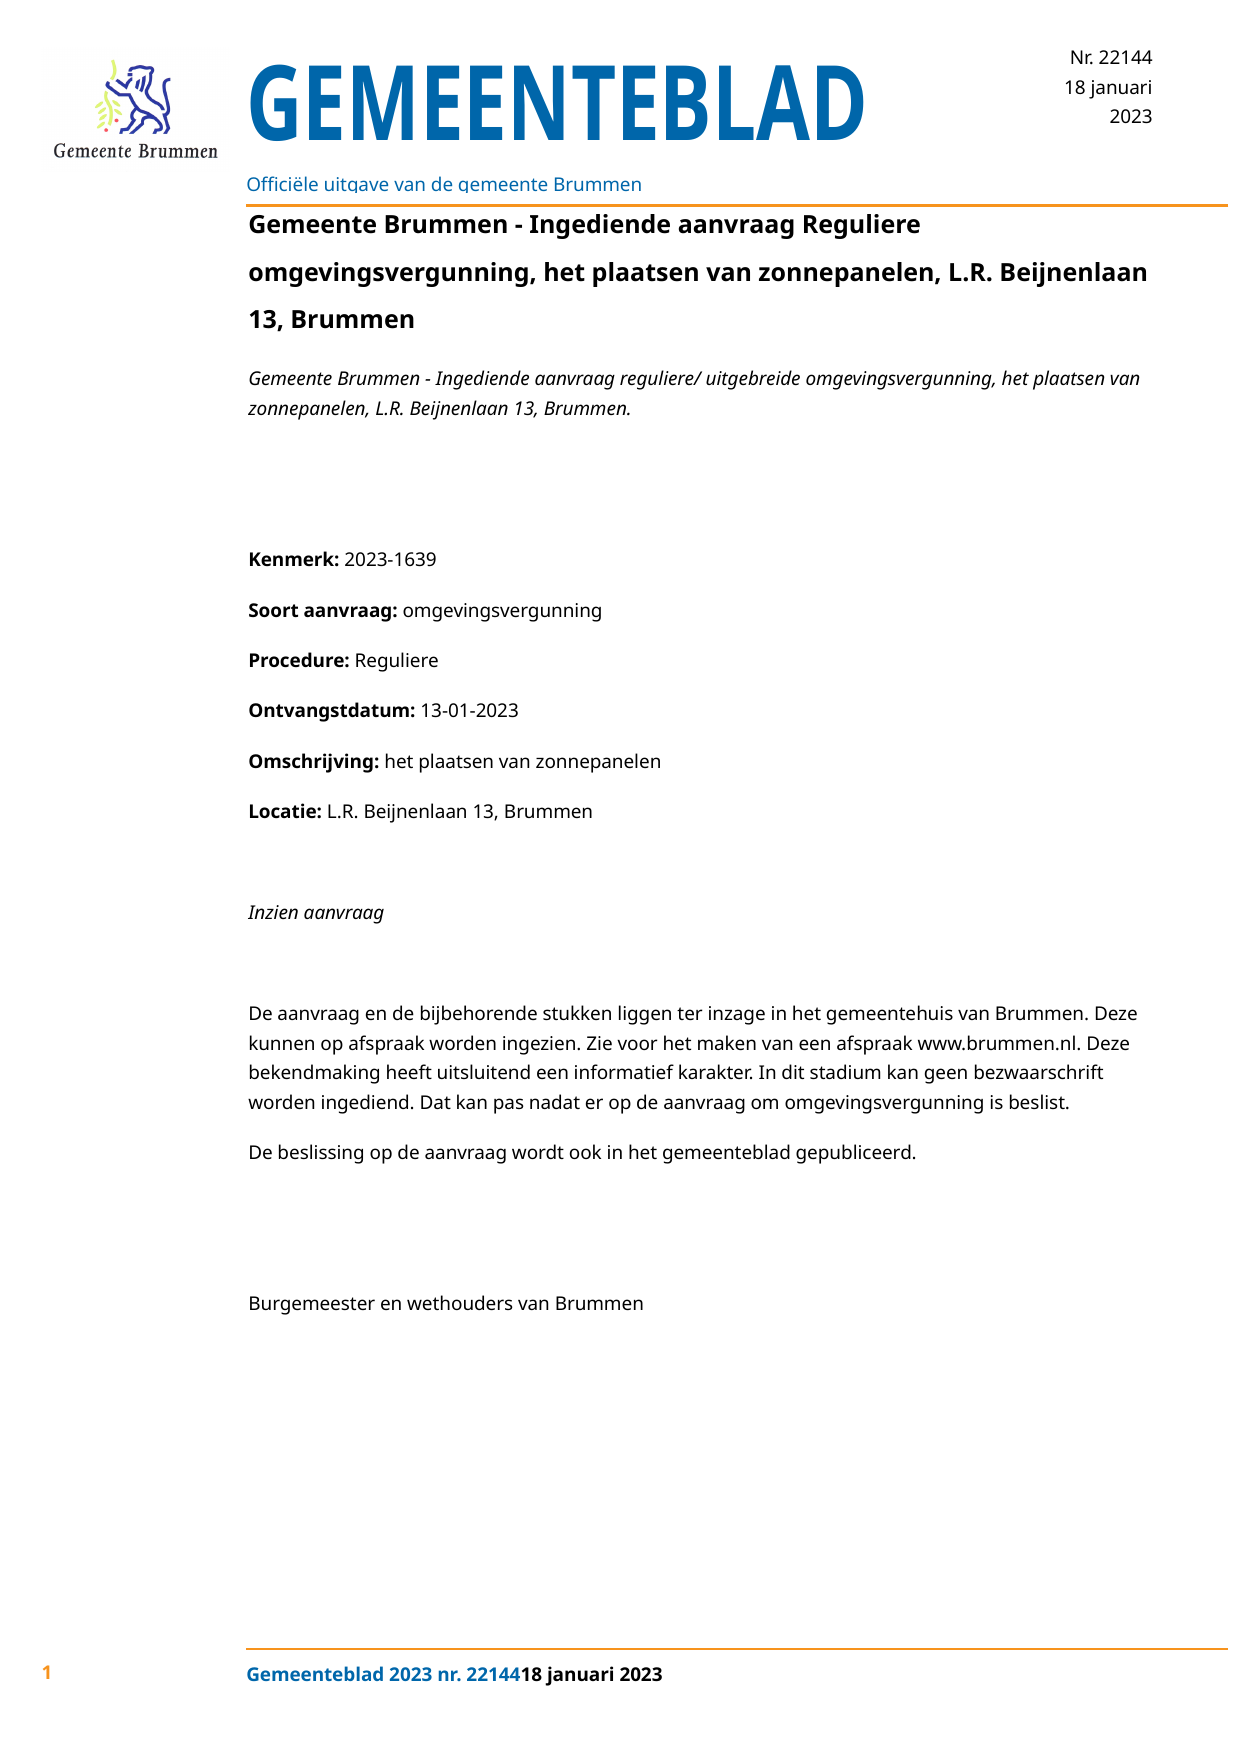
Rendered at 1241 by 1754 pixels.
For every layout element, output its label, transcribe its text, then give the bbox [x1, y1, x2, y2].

text De aanvraag en de bijbehorende stukken liggen ter inzage in het gemeentehuis van Brummen. Deze kunnen op afspraak worden ingezien. Zie voor het maken van een afspraak www.brummen.nl. Deze bekendmaking heeft uitsluitend een informatief karakter. In dit stadium kan geen bezwaarschrift worden ingediend. Dat kan pas nadat er op de aanvraag om omgevingsvergunning is beslist. [248, 1000, 1152, 1114]
text Locatie: L.R. Beijnenlaan 13, Brummen [248, 798, 1152, 824]
text Gemeente Brummen - Ingediende aanvraag reguliere/ uitgebreide omgevingsvergunning, het plaatsen van zonnepanelen, L.R. Beijnenlaan 13, Brummen. [248, 366, 1152, 421]
text Soort aanvraag: omgevingsvergunning [248, 597, 1152, 622]
text Ontvangstdatum: 13-01-2023 [248, 698, 1152, 723]
text De beslissing op de aanvraag wordt ook in het gemeenteblad gepubliceerd. [248, 1139, 1152, 1165]
text Inzien aanvraag [248, 899, 1152, 925]
text Kenmerk: 2023-1639 [248, 546, 1152, 572]
text Burgemeester en wethouders van Brummen [248, 1291, 1152, 1316]
picture [41, 47, 231, 172]
text Omschrijving: het plaatsen van zonnepanelen [248, 748, 1152, 774]
text Procedure: Reguliere [248, 647, 1152, 673]
text Gemeente Brummen - Ingediende aanvraag Reguliere omgevingsvergunning, het plaatsen van zonnepanelen, L.R. Beijnenlaan 13, Brummen [248, 207, 1152, 336]
